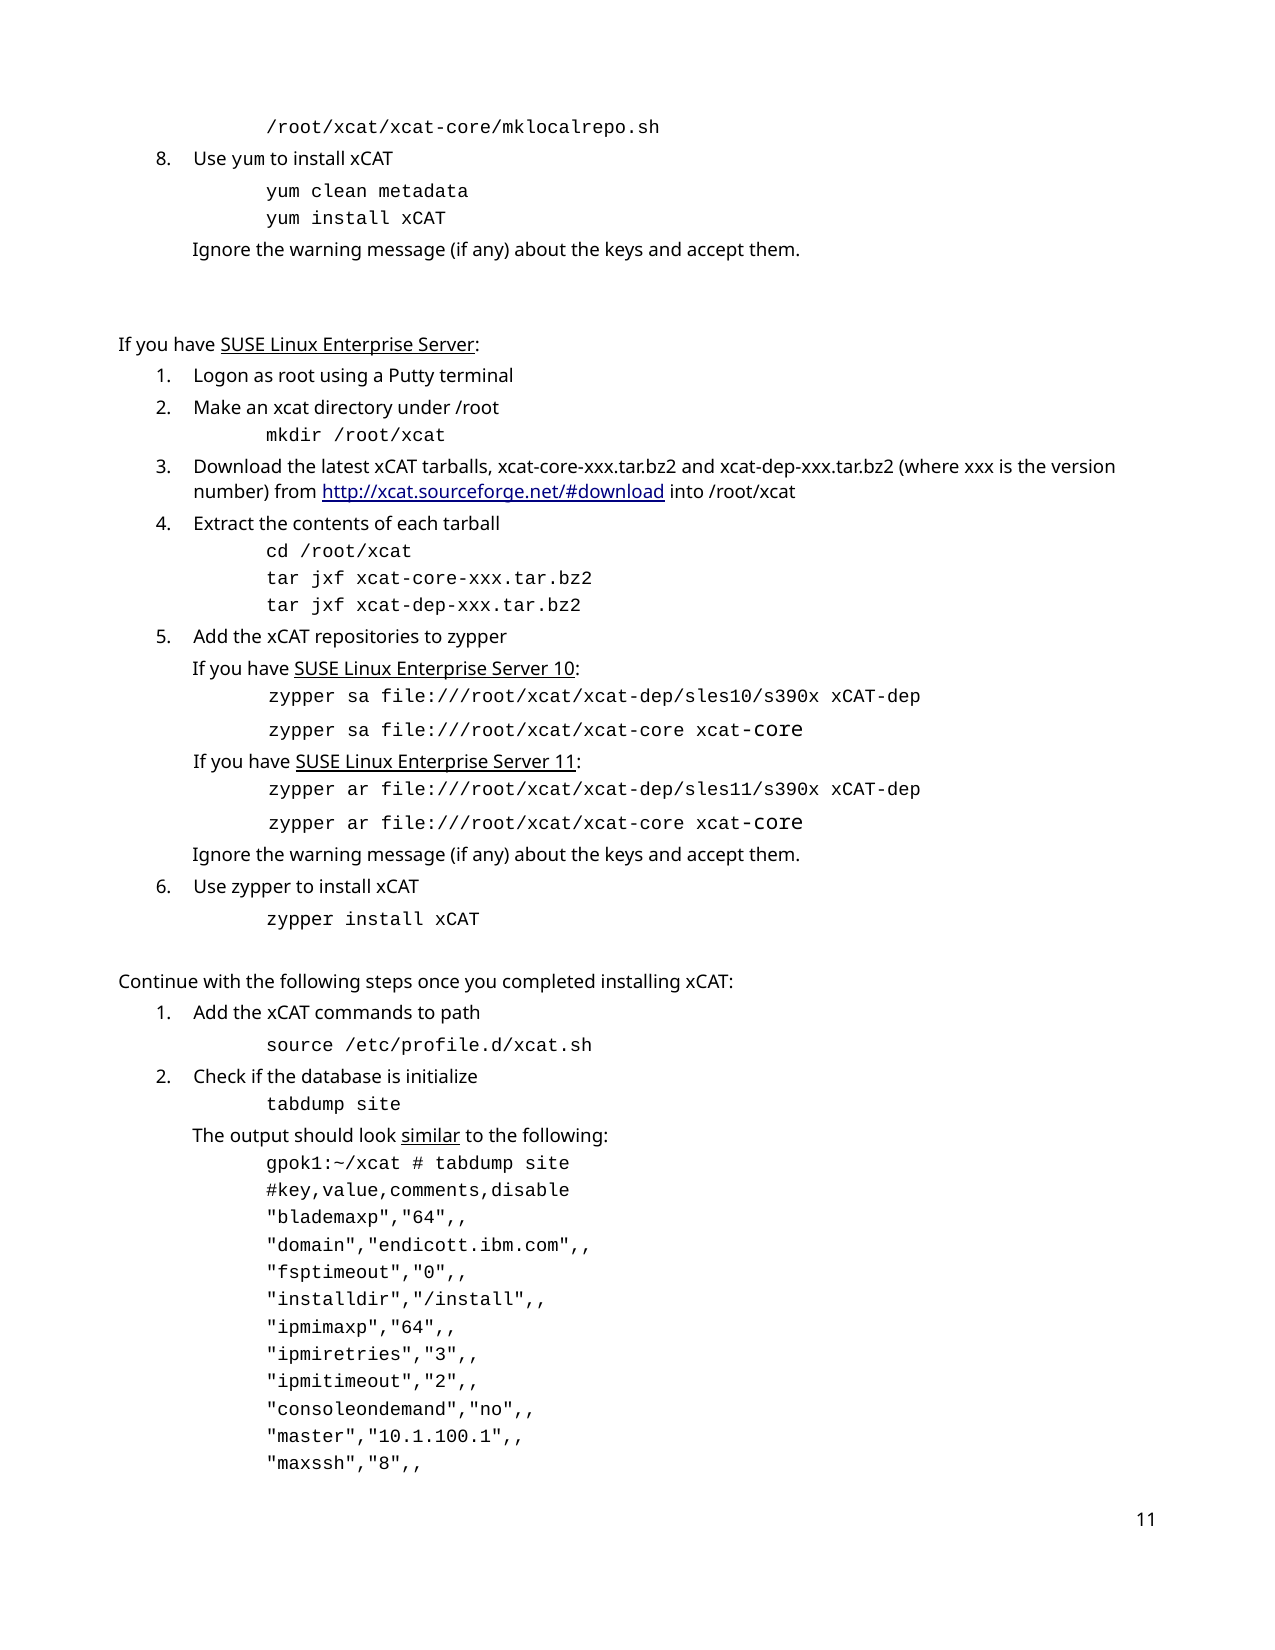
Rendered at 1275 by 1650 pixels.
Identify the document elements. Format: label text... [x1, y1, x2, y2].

text If you have SUSE Linux Enterprise Server: [118, 331, 1157, 356]
text yum clean metadata [118, 177, 1157, 203]
list Add the xCAT repositories to zypper [156, 623, 1157, 649]
list Download the latest xCAT tarballs, xcat-core-xxx.tar.bz2 and xcat-dep-xxx.tar.bz2 (where xxx is the version number) from http://xcat.sourceforge.net/#download into /root/xcat [156, 453, 1157, 504]
list zypper ar file:///root/xcat/xcat-core xcat-core [231, 807, 1157, 836]
text /root/xcat/xcat-core/mklocalrepo.sh [118, 118, 1157, 139]
text "domain","endicott.ibm.com",, [266, 1236, 1157, 1257]
list Use yum to install xCAT [156, 145, 1157, 171]
text "maxssh","8",, [266, 1454, 1157, 1475]
text mkdir /root/xcat [118, 426, 1157, 447]
text If you have SUSE Linux Enterprise Server 10: [118, 655, 1157, 681]
text tabdump site [118, 1094, 1157, 1116]
text gpok1:~/xcat # tabdump site [192, 1154, 1157, 1175]
text The output should look similar to the following: [118, 1122, 1157, 1148]
text "consoleondemand","no",, [266, 1399, 1157, 1421]
list zypper ar file:///root/xcat/xcat-dep/sles11/s390x xCAT-dep [231, 780, 1157, 801]
list Check if the database is initialize [156, 1063, 1157, 1088]
text cd /root/xcat [118, 542, 1157, 563]
list Extract the contents of each tarball [156, 510, 1157, 536]
list Make an xcat directory under /root [156, 394, 1157, 419]
list zypper sa file:///root/xcat/xcat-dep/sles10/s390x xCAT-dep [231, 687, 1157, 708]
text Continue with the following steps once you completed installing xCAT: [118, 968, 1157, 994]
list Use zypper to install xCAT [156, 873, 1157, 899]
text Ignore the warning message (if any) about the keys and accept them. [118, 236, 1157, 262]
list Add the xCAT commands to path [156, 1000, 1157, 1025]
text #key,value,comments,disable [266, 1181, 1157, 1202]
text "ipmiretries","3",, [266, 1345, 1157, 1366]
text source /etc/profile.d/xcat.sh [118, 1031, 1157, 1057]
text "blademaxp","64",, [266, 1208, 1157, 1229]
text yum install xCAT [118, 209, 1157, 230]
list Logon as root using a Putty terminal [156, 362, 1157, 388]
text "ipmimaxp","64",, [266, 1317, 1157, 1339]
list If you have SUSE Linux Enterprise Server 11: [156, 748, 1157, 774]
text Ignore the warning message (if any) about the keys and accept them. [118, 842, 1157, 867]
text tar jxf xcat-core-xxx.tar.bz2 [118, 569, 1157, 590]
text "master","10.1.100.1",, [266, 1427, 1157, 1448]
text tar jxf xcat-dep-xxx.tar.bz2 [118, 596, 1157, 617]
text "ipmitimeout","2",, [266, 1372, 1157, 1393]
text "installdir","/install",, [266, 1290, 1157, 1311]
text zypper install xCAT [266, 905, 1157, 931]
list zypper sa file:///root/xcat/xcat-core xcat-core [231, 714, 1157, 742]
text "fsptimeout","0",, [266, 1263, 1157, 1284]
